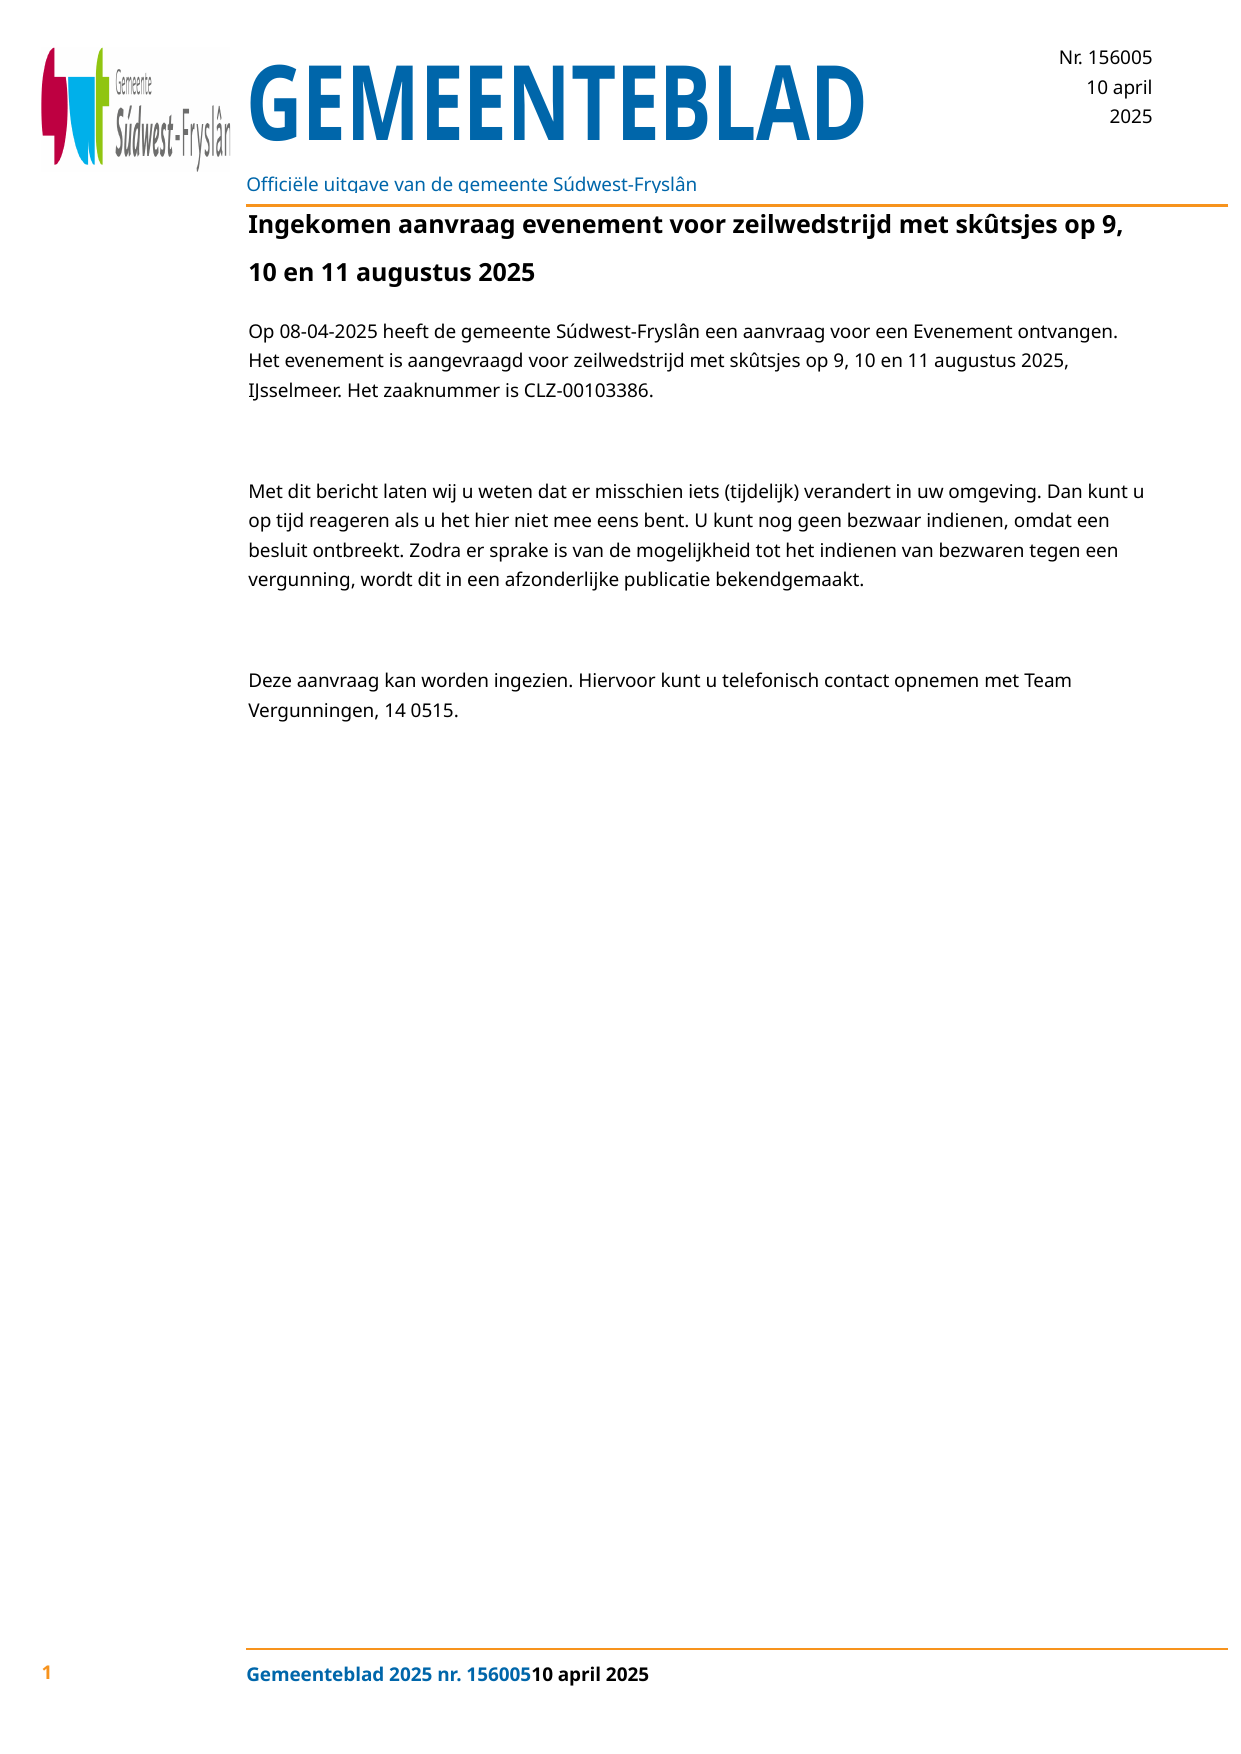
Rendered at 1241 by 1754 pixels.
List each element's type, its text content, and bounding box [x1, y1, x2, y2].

text Deze aanvraag kan worden ingezien. Hiervoor kunt u telefonisch contact opnemen met Team Vergunningen, 14 0515. [248, 667, 1152, 723]
picture [41, 47, 231, 172]
text Met dit bericht laten wij u weten dat er misschien iets (tijdelijk) verandert in uw omgeving. Dan kunt u op tijd reageren als u het hier niet mee eens bent. U kunt nog geen bezwaar indienen, omdat een besluit ontbreekt. Zodra er sprake is van de mogelijkheid tot het indienen van bezwaren tegen een vergunning, wordt dit in een afzonderlijke publicatie bekendgemaakt. [248, 478, 1152, 592]
text Ingekomen aanvraag evenement voor zeilwedstrijd met skûtsjes op 9, 10 en 11 augustus 2025 [248, 207, 1152, 288]
text Op 08-04-2025 heeft de gemeente Súdwest-Fryslân een aanvraag voor een Evenement ontvangen. Het evenement is aangevraagd voor zeilwedstrijd met skûtsjes op 9, 10 en 11 augustus 2025, IJsselmeer. Het zaaknummer is CLZ-00103386. [248, 318, 1152, 403]
